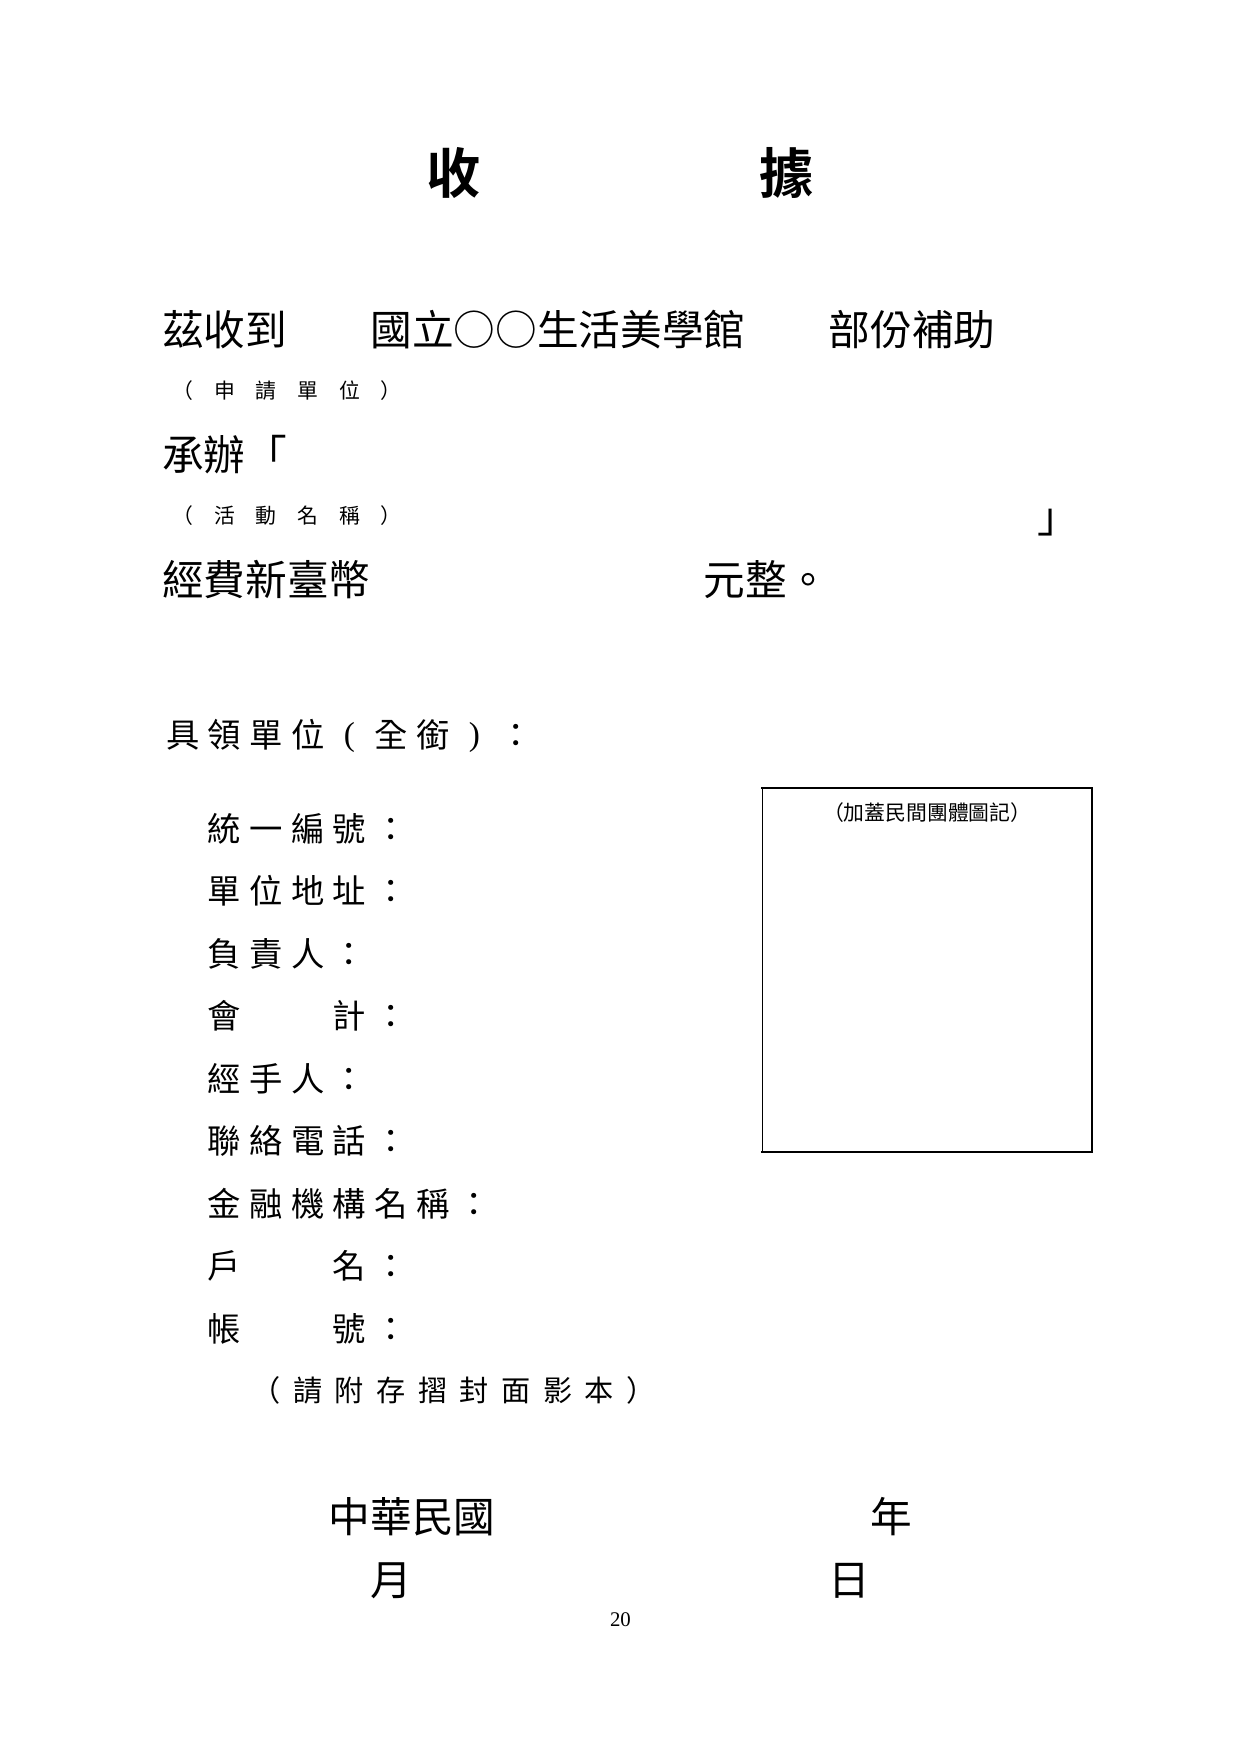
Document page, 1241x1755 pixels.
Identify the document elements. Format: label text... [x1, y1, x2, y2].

text 金融機構名稱： [162, 1160, 1078, 1222]
text 聯絡電話： [162, 1097, 1078, 1160]
text 單位地址： [162, 847, 761, 910]
text 帳 號： [162, 1285, 1078, 1347]
text 茲收到 國立○○生活美學館 部份補助 （申請單位） 承辦「 （活動名稱） 」經費新臺幣 元整。 [162, 285, 1078, 597]
text 戶 名： [162, 1222, 1078, 1285]
text 收 據 [162, 97, 1078, 222]
text （加蓋民間團體圖記） [778, 796, 1076, 827]
text 中華民國 年 月 日 [162, 1472, 1078, 1597]
text 經手人： [162, 1035, 761, 1097]
text 統一編號： [162, 785, 1078, 1151]
text 會 計： [162, 972, 761, 1035]
text （請附存摺封面影本） [162, 1347, 1078, 1410]
text 統一編號： [763, 789, 1091, 1151]
text 負責人： [162, 910, 761, 972]
text 具領單位(全銜)： [162, 660, 1078, 785]
